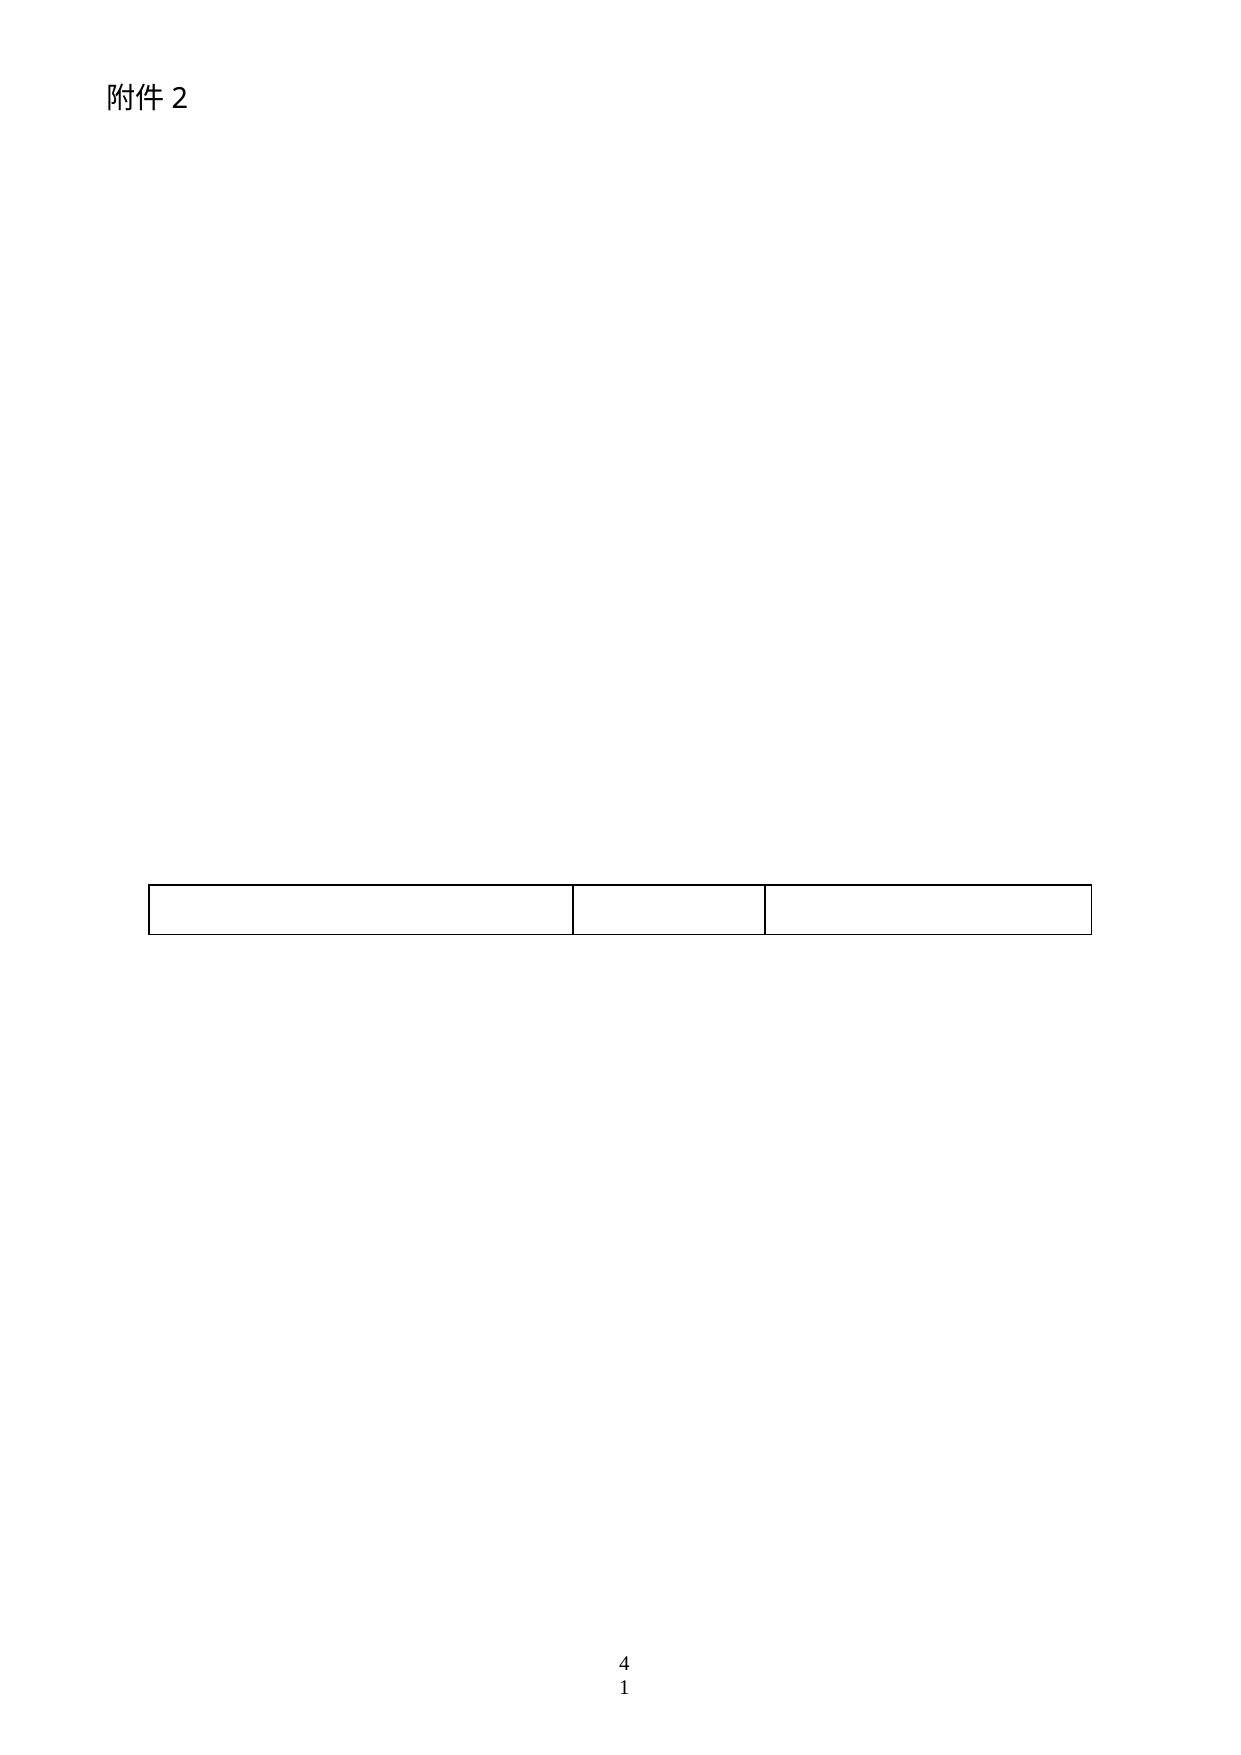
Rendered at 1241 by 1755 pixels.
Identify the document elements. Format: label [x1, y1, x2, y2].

table_cell [766, 886, 1091, 933]
table_cell [150, 886, 572, 933]
table_cell [574, 886, 764, 933]
